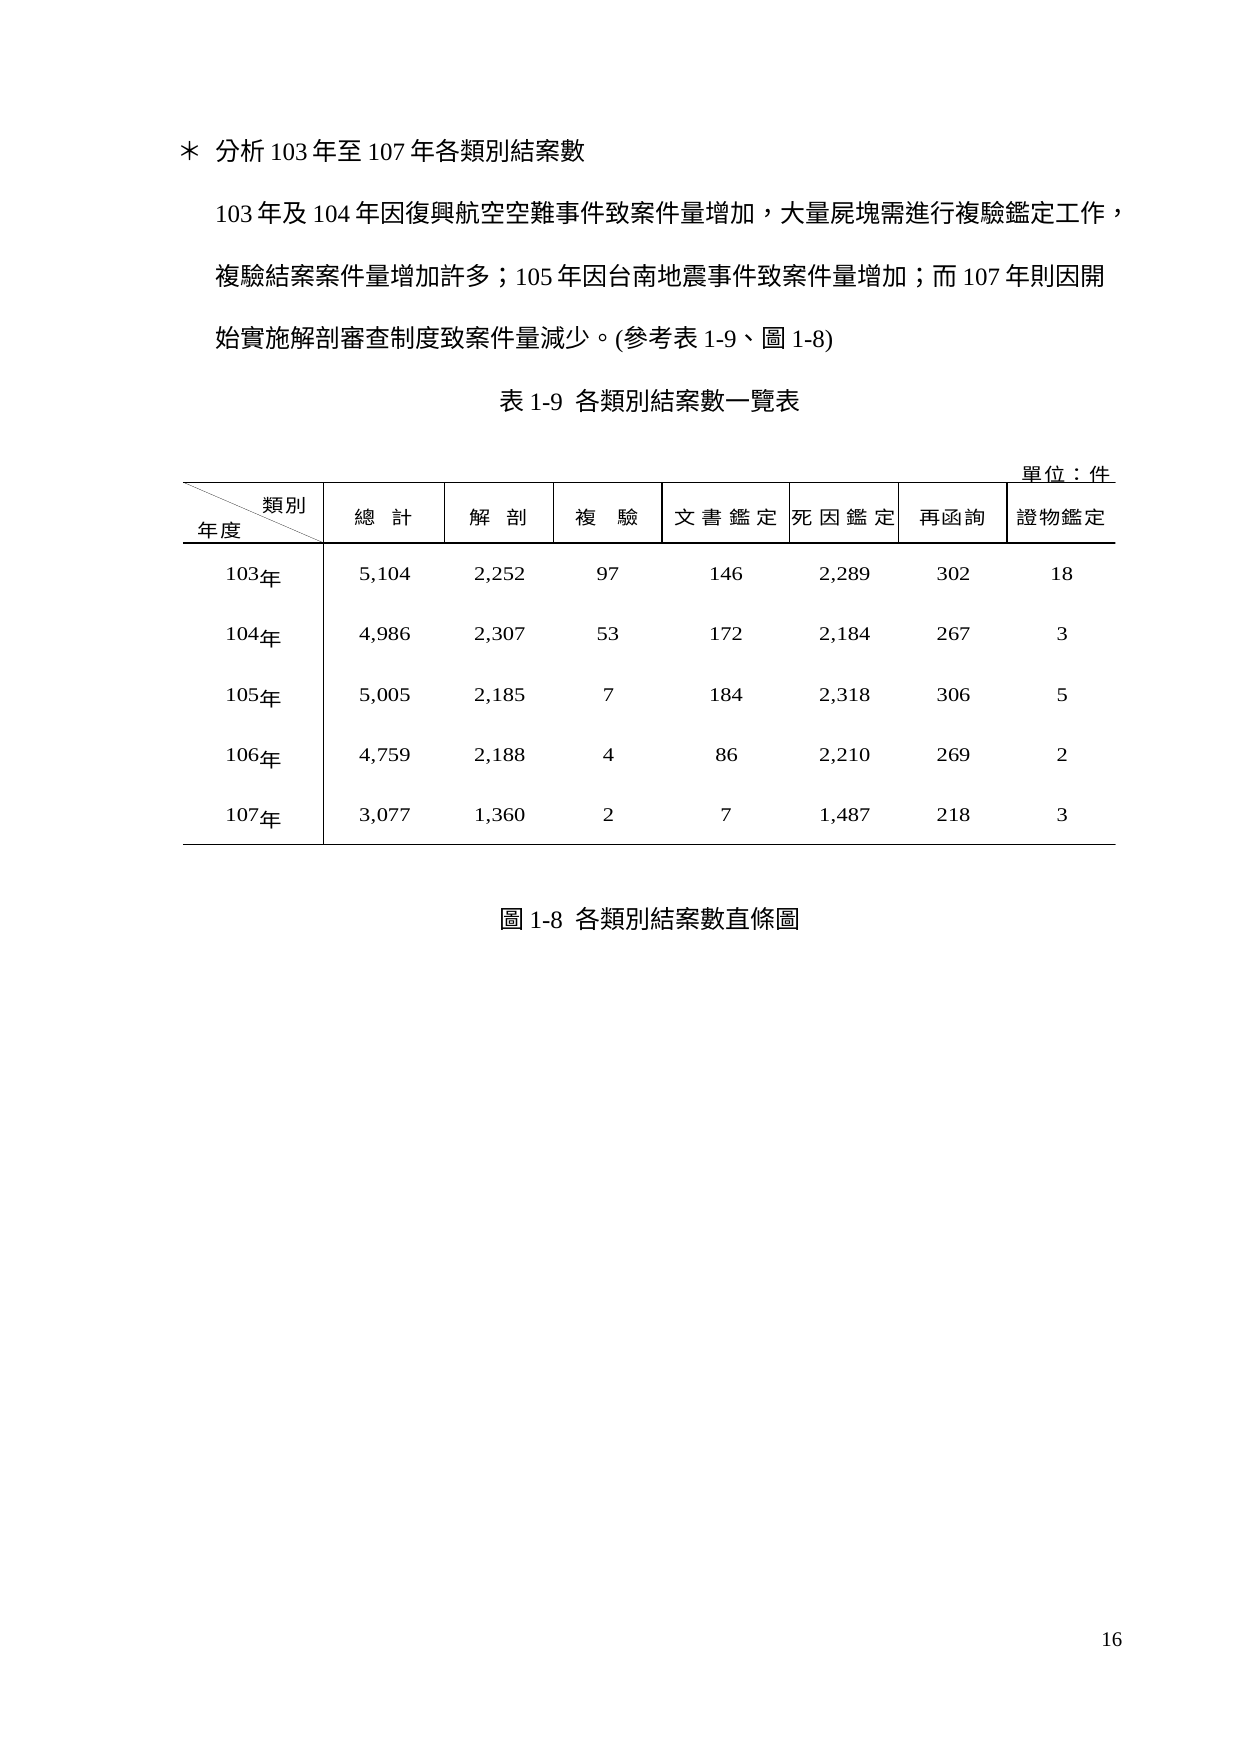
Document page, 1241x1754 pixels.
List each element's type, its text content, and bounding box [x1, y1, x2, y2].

text 表1-9 各類別結案數一覽表 [177, 358, 1122, 420]
list 分析103年至107年各類別結案數 [177, 108, 1122, 170]
text 圖1-8 各類別結案數直條圖 [177, 876, 1122, 939]
text 103年及104年因復興航空空難事件致案件量增加，大量屍塊需進行複驗鑑定工作，複驗結案案件量增加許多；105年因台南地震事件致案件量增加；而107年則因開始實施解剖審查制度致案件量減少。(參考表1-9、圖1-8) [215, 170, 1122, 358]
